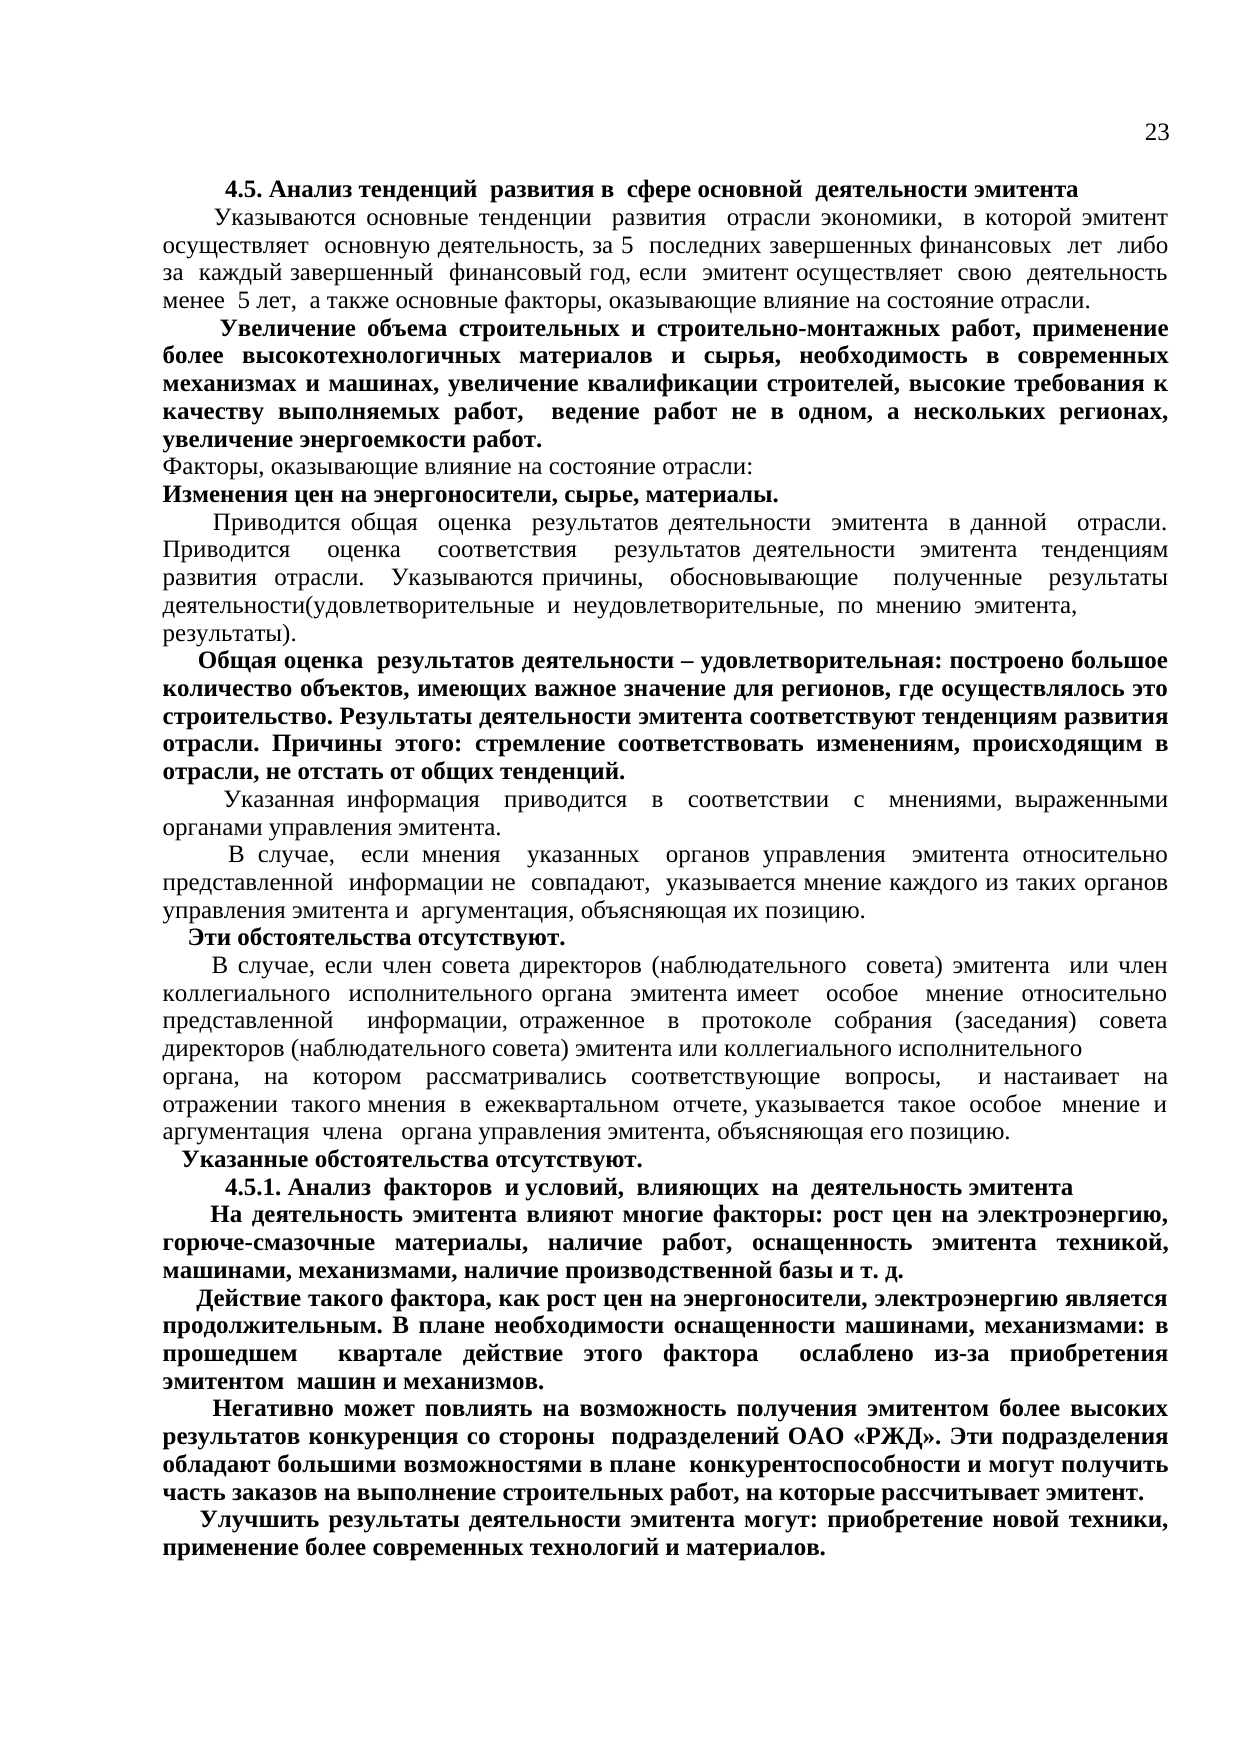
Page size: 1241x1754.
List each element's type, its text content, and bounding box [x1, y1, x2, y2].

text В случае, если член совета директоров (наблюдательного совета) эмитента или член коллегиального исполнительного органа эмитента имеет особое мнение относительно представленной информации, отраженное в протоколе собрания (заседания) совета директоров (наблюдательного совета) эмитента или коллегиального исполнительного [162, 951, 1169, 1062]
text Указанная информация приводится в соответствии с мнениями, выраженными органами управления эмитента. [162, 785, 1169, 840]
text Указываются основные тенденции развития отрасли экономики, в которой эмитент осуществляет основную деятельность, за 5 последних завершенных финансовых лет либо за каждый завершенный финансовый год, если эмитент осуществляет свою деятельность менее 5 лет, а также основные факторы, оказывающие влияние на состояние отрасли. [162, 203, 1169, 314]
text В случае, если мнения указанных органов управления эмитента относительно представленной информации не совпадают, указывается мнение каждого из таких органов управления эмитента и аргументация, объясняющая их позицию. [162, 840, 1169, 923]
text Указанные обстоятельства отсутствуют. [162, 1145, 1169, 1173]
text результаты). [162, 619, 1169, 646]
text Факторы, оказывающие влияние на состояние отрасли: [162, 452, 1169, 480]
text органа, на котором рассматривались соответствующие вопросы, и настаивает на отражении такого мнения в ежеквартальном отчете, указывается такое особое мнение и аргументация члена органа управления эмитента, объясняющая его позицию. [162, 1062, 1169, 1145]
text Приводится общая оценка результатов деятельности эмитента в данной отрасли. Приводится оценка соответствия результатов деятельности эмитента тенденциям развития отрасли. Указываются причины, обосновывающие полученные результаты деятельности(удовлетворительные и неудовлетворительные, по мнению эмитента, [162, 508, 1169, 619]
text Улучшить результаты деятельности эмитента могут: приобретение новой техники, применение более современных технологий и материалов. [162, 1505, 1169, 1561]
text 4.5. Анализ тенденций развития в сфере основной деятельности эмитента [162, 175, 1169, 203]
text Общая оценка результатов деятельности – удовлетворительная: построено большое количество объектов, имеющих важное значение для регионов, где осуществлялось это строительство. Результаты деятельности эмитента соответствуют тенденциям развития отрасли. Причины этого: стремление соответствовать изменениям, происходящим в отрасли, не отстать от общих тенденций. [162, 646, 1169, 785]
text Негативно может повлиять на возможность получения эмитентом более высоких результатов конкуренция со стороны подразделений ОАО «РЖД». Эти подразделения обладают большими возможностями в плане конкурентоспособности и могут получить часть заказов на выполнение строительных работ, на которые рассчитывает эмитент. [162, 1394, 1169, 1505]
text Действие такого фактора, как рост цен на энергоносители, электроэнергию является продолжительным. В плане необходимости оснащенности машинами, механизмами: в прошедшем квартале действие этого фактора ослаблено из-за приобретения эмитентом машин и механизмов. [162, 1284, 1169, 1394]
text Изменения цен на энергоносители, сырье, материалы. [162, 480, 1169, 508]
text Увеличение объема строительных и строительно-монтажных работ, применение более высокотехнологичных материалов и сырья, необходимость в современных механизмах и машинах, увеличение квалификации строителей, высокие требования к качеству выполняемых работ, ведение работ не в одном, а нескольких регионах, увеличение энергоемкости работ. [162, 314, 1169, 452]
text 4.5.1. Анализ факторов и условий, влияющих на деятельность эмитента [162, 1173, 1169, 1201]
text Эти обстоятельства отсутствуют. [162, 923, 1169, 951]
text На деятельность эмитента влияют многие факторы: рост цен на электроэнергию, горюче-смазочные материалы, наличие работ, оснащенность эмитента техникой, машинами, механизмами, наличие производственной базы и т. д. [162, 1201, 1169, 1284]
